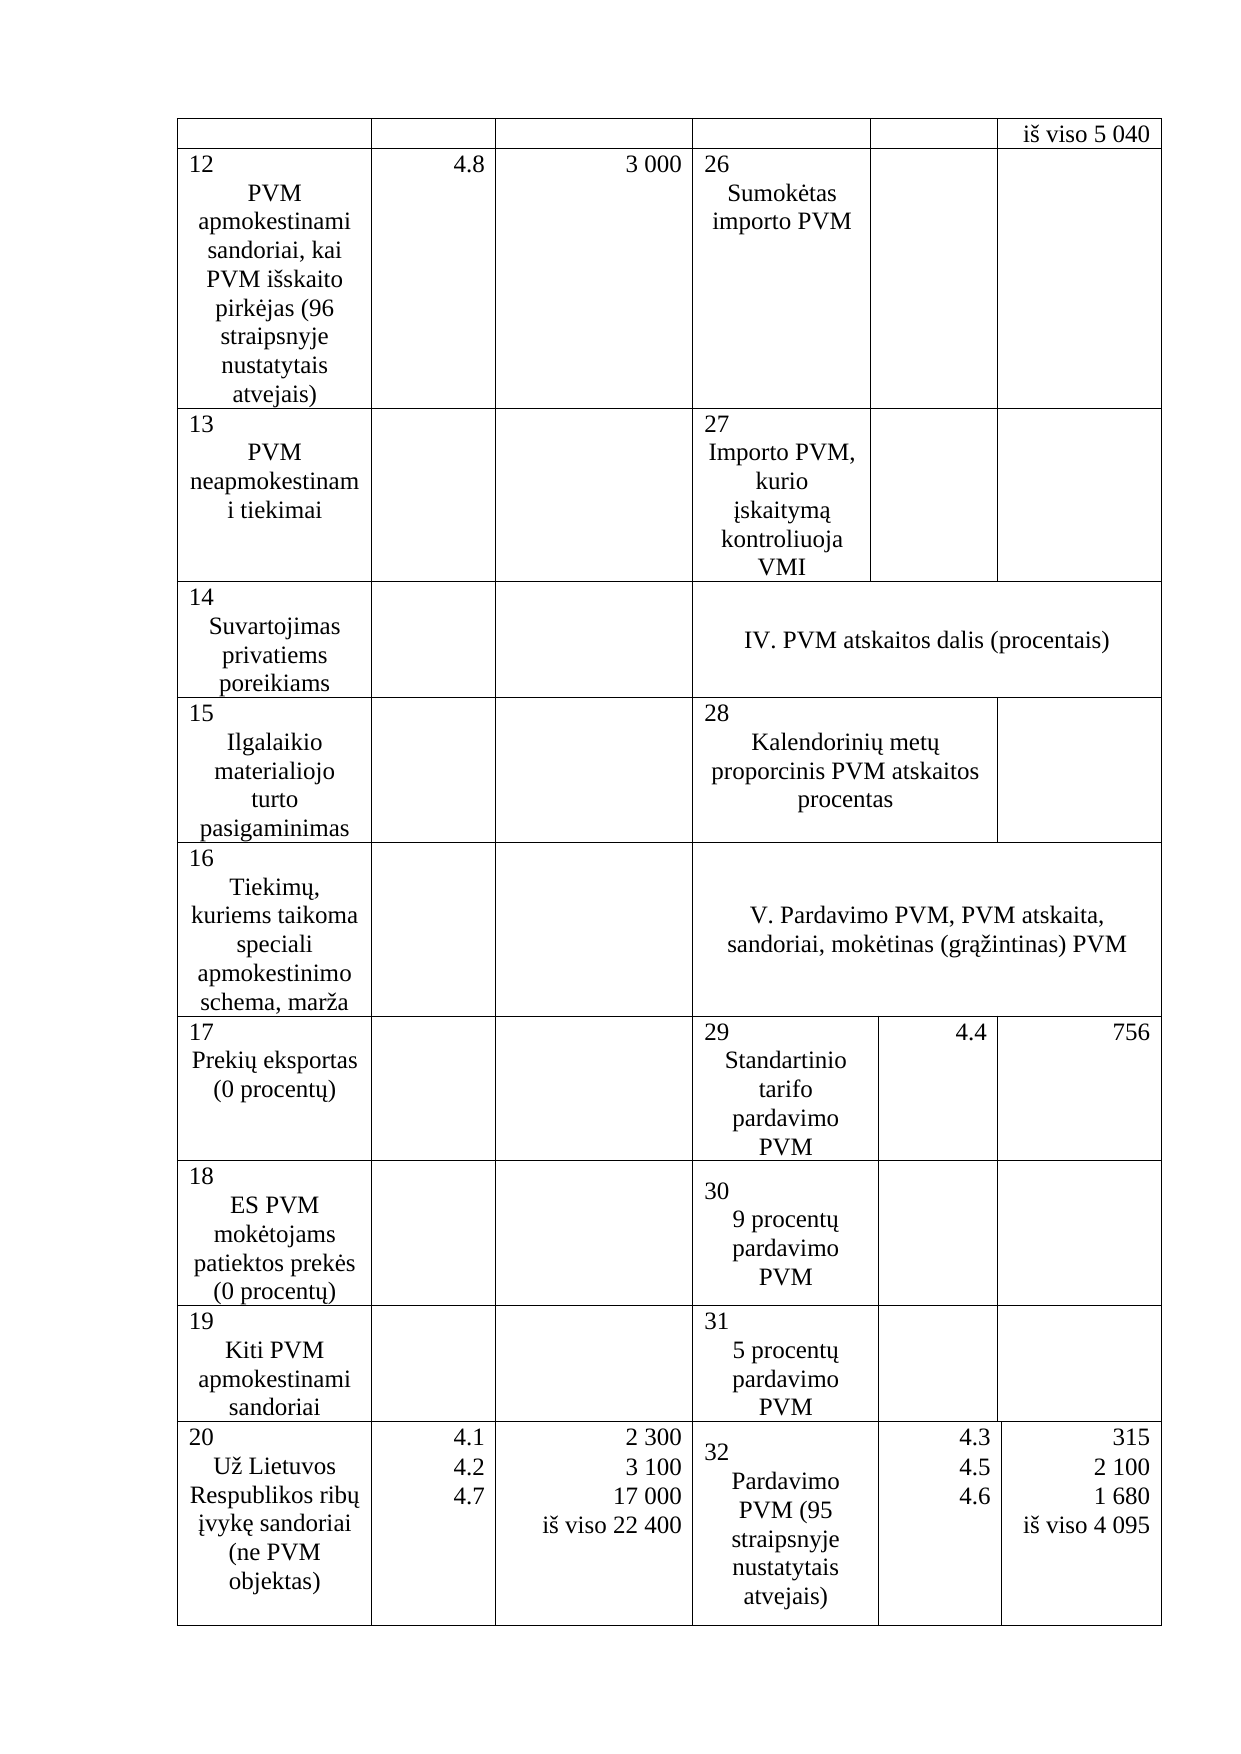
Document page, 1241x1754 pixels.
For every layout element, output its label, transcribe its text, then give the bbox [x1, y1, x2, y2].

table_cell 14 Suvartojimas privatiems poreikiams [178, 582, 371, 697]
table_cell 32 Pardavimo PVM (95 straipsnyje nustatytais atvejais) [693, 1422, 878, 1625]
table_cell 4.4 [879, 1017, 997, 1160]
table_cell [372, 1161, 495, 1305]
table_cell [879, 1306, 997, 1421]
table_cell 29 Standartinio tarifo pardavimo PVM [693, 1017, 878, 1160]
table_cell [496, 1161, 692, 1305]
table_cell 756 [998, 1017, 1161, 1160]
table_cell 2 300 [496, 1422, 692, 1451]
table_cell 15 Ilgalaikio materialiojo turto pasigaminimas [178, 698, 371, 842]
table_cell [998, 1161, 1161, 1305]
table_cell 2 100 1 680 [1002, 1451, 1161, 1509]
table_cell [871, 119, 997, 148]
table_cell 19 Kiti PVM apmokestinami sandoriai [178, 1306, 371, 1421]
table_cell 31 5 procentų pardavimo PVM [693, 1306, 878, 1421]
table_cell [496, 1017, 692, 1160]
table_cell [372, 698, 495, 842]
table_cell 28 Kalendorinių metų proporcinis PVM atskaitos procentas [693, 698, 997, 842]
table_cell 13 PVM neapmokestinami tiekimai [178, 409, 371, 581]
table_cell [496, 582, 692, 697]
table_cell [1002, 1539, 1161, 1625]
table_cell IV. PVM atskaitos dalis (procentais) [693, 582, 1161, 697]
table_cell [879, 1510, 1001, 1539]
table_cell 18 ES PVM mokėtojams patiektos prekės (0 procentų) [178, 1161, 371, 1305]
table_cell V. Pardavimo PVM, PVM atskaita, sandoriai, mokėtinas (grąžintinas) PVM [693, 843, 1161, 1016]
table_cell 16 Tiekimų, kuriems taikoma speciali apmokestinimo schema, marža [178, 843, 371, 1016]
table_cell [496, 1306, 692, 1421]
table_cell 4.8 [372, 149, 495, 408]
table_cell [496, 698, 692, 842]
table_cell [693, 119, 870, 148]
table_cell 12 PVM apmokestinami sandoriai, kai PVM išskaito pirkėjas (96 straipsnyje nustatytais atvejais) [178, 149, 371, 408]
table_cell [871, 409, 997, 581]
table_cell [372, 1306, 495, 1421]
table_cell [998, 698, 1161, 842]
table_cell [998, 149, 1161, 408]
table_cell [998, 1306, 1161, 1421]
table_cell [178, 119, 371, 148]
table_cell 26 Sumokėtas importo PVM [693, 149, 870, 408]
table_cell 315 [1002, 1422, 1161, 1451]
table_cell [496, 843, 692, 1016]
table_cell [871, 149, 997, 408]
table_cell 17 Prekių eksportas (0 procentų) [178, 1017, 371, 1160]
table_cell 4.5 4.6 [879, 1451, 1001, 1509]
table_cell iš viso 22 400 [496, 1510, 692, 1625]
table_cell [372, 582, 495, 697]
table_cell [372, 1017, 495, 1160]
table_cell 27 Importo PVM, kurio įskaitymą kontroliuoja VMI [693, 409, 870, 581]
table_cell 4.1 [372, 1422, 495, 1451]
table_cell [879, 1161, 997, 1305]
table_cell [372, 409, 495, 581]
table_cell 3 000 [496, 149, 692, 408]
table_cell [372, 843, 495, 1016]
table_cell 3 100 17 000 [496, 1451, 692, 1509]
table_cell [879, 1539, 1001, 1625]
table_cell [496, 119, 692, 148]
table_cell 30 9 procentų pardavimo PVM [693, 1161, 878, 1305]
table_cell iš viso 5 040 [998, 119, 1161, 148]
table_cell iš viso 4 095 [1002, 1510, 1161, 1539]
table_cell 4.2 4.7 [372, 1451, 495, 1509]
table_cell [496, 409, 692, 581]
table_cell [998, 409, 1161, 581]
table_cell [372, 1510, 495, 1625]
table_cell 4.3 [879, 1422, 1001, 1451]
table_cell [372, 119, 495, 148]
table_cell 20 Už Lietuvos Respublikos ribų įvykę sandoriai (ne PVM objektas) [178, 1422, 371, 1625]
